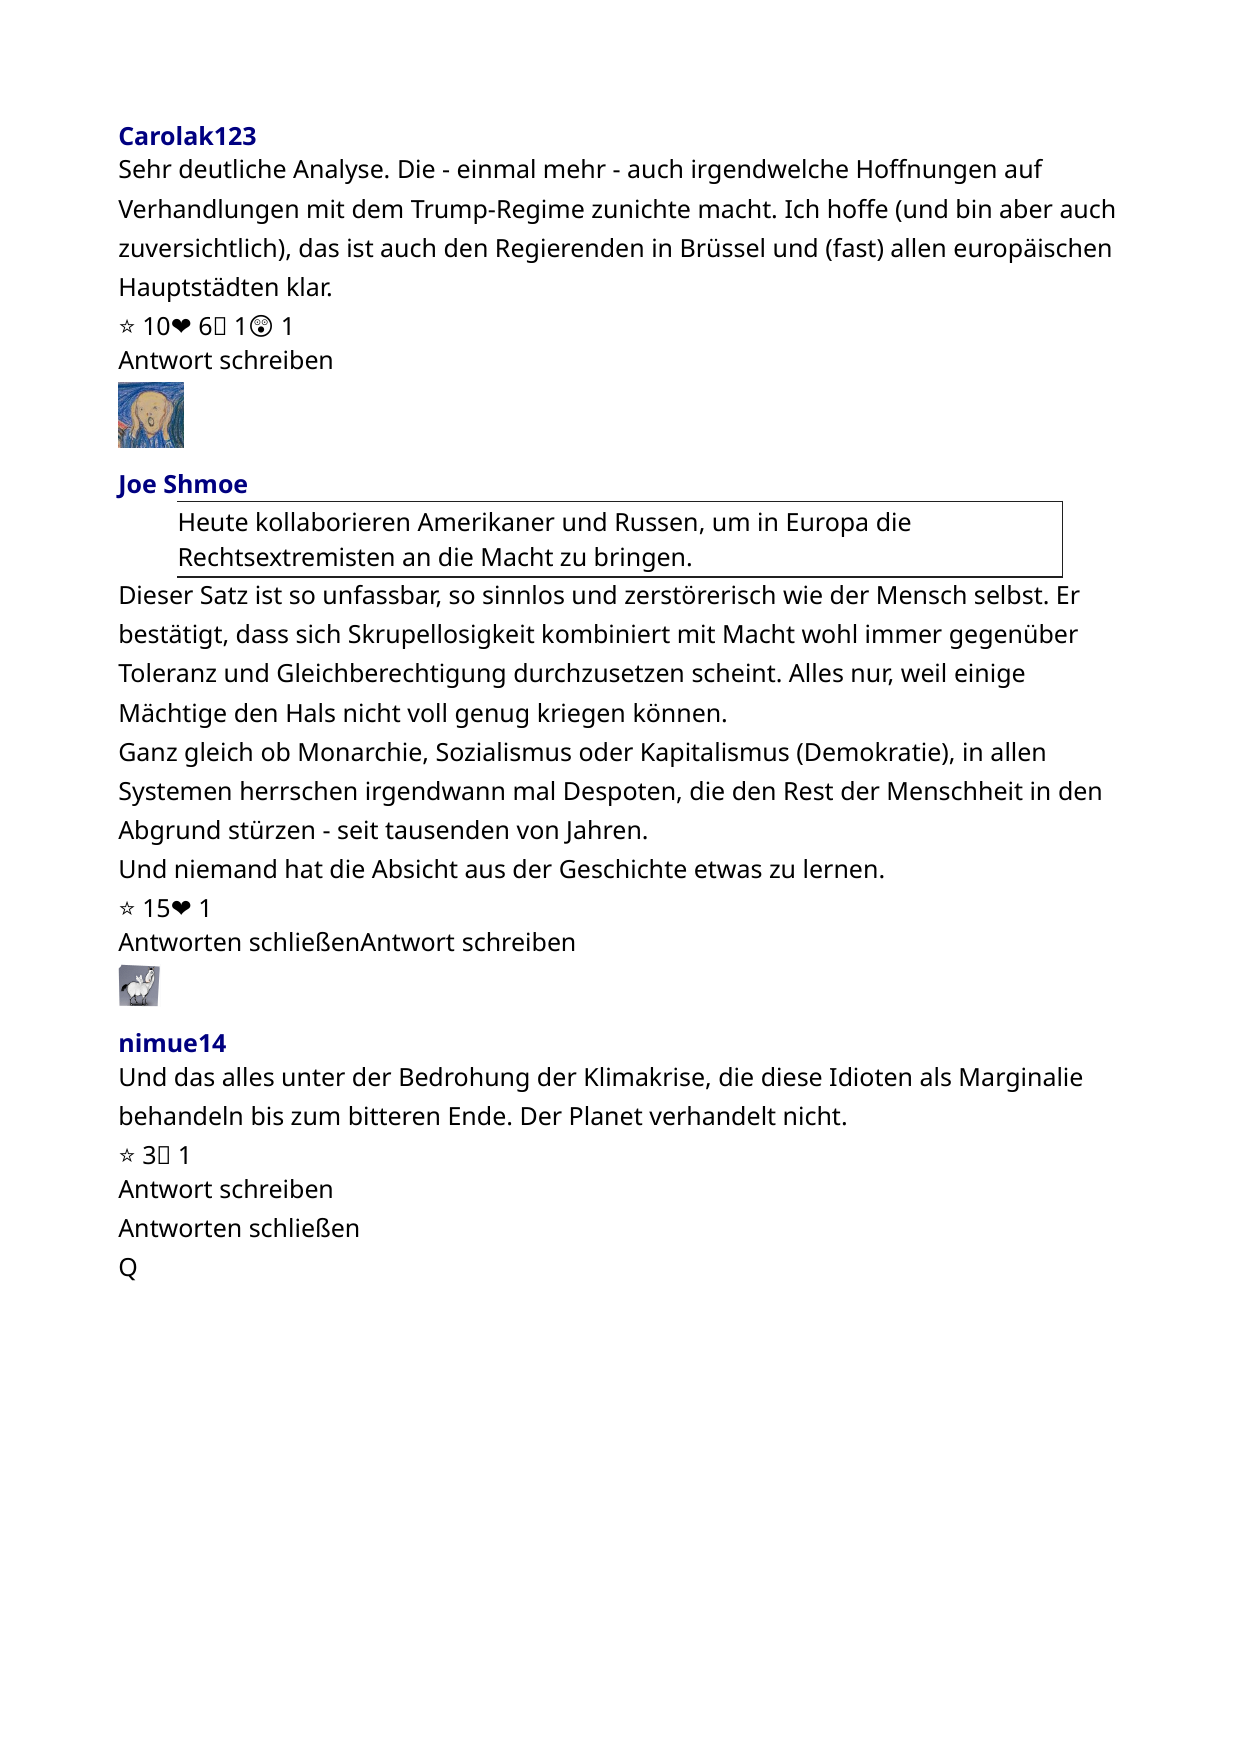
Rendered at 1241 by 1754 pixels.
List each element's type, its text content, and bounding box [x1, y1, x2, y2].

text Antworten schließenAntwort schreiben [118, 925, 1122, 959]
picture [118, 382, 184, 448]
text Ganz gleich ob Monarchie, Sozialismus oder Kapitalismus (Demokratie), in allen Systemen herrschen irgendwann mal Despoten, die den Rest der Menschheit in den Abgrund stürzen - seit tausenden von Jahren. [118, 734, 1122, 847]
text Q [118, 1250, 1122, 1284]
text Antworten schließen [118, 1211, 1122, 1245]
picture [118, 964, 161, 1007]
text Dieser Satz ist so unfassbar, so sinnlos und zerstörerisch wie der Mensch selbst. Er bestätigt, dass sich Skrupellosigkeit kombiniert mit Macht wohl immer gegenüber Toleranz und Gleichberechtigung durchzusetzen scheint. Alles nur, weil einige Mächtige den Hals nicht voll genug kriegen können. [118, 578, 1122, 729]
text ⭐️ 15❤️ 1 [118, 891, 1122, 925]
subtitle Carolak123 [118, 118, 1122, 152]
subtitle Joe Shmoe [118, 467, 1122, 501]
text Sehr deutliche Analyse. Die - einmal mehr - auch irgendwelche Hoffnungen auf Verhandlungen mit dem Trump-Regime zunichte macht. Ich hoffe (und bin aber auch zuversichtlich), das ist auch den Regierenden in Brüssel und (fast) allen europäischen Hauptstädten klar. [118, 152, 1122, 304]
text Antwort schreiben [118, 343, 1122, 377]
text ⭐️ 3🙁 1 [118, 1138, 1122, 1172]
text Und niemand hat die Absicht aus der Geschichte etwas zu lernen. [118, 852, 1122, 886]
text Und das alles unter der Bedrohung der Klimakrise, die diese Idioten als Marginalie behandeln bis zum bitteren Ende. Der Planet verhandelt nicht. [118, 1059, 1122, 1133]
subtitle nimue14 [118, 1025, 1122, 1059]
text Heute kollaborieren Amerikaner und Russen, um in Europa die Rechtsextremisten an die Macht zu bringen. [177, 502, 1062, 576]
text Antwort schreiben [118, 1172, 1122, 1206]
text ⭐️ 10❤️ 6🤨 1😲 1 [118, 309, 1122, 343]
